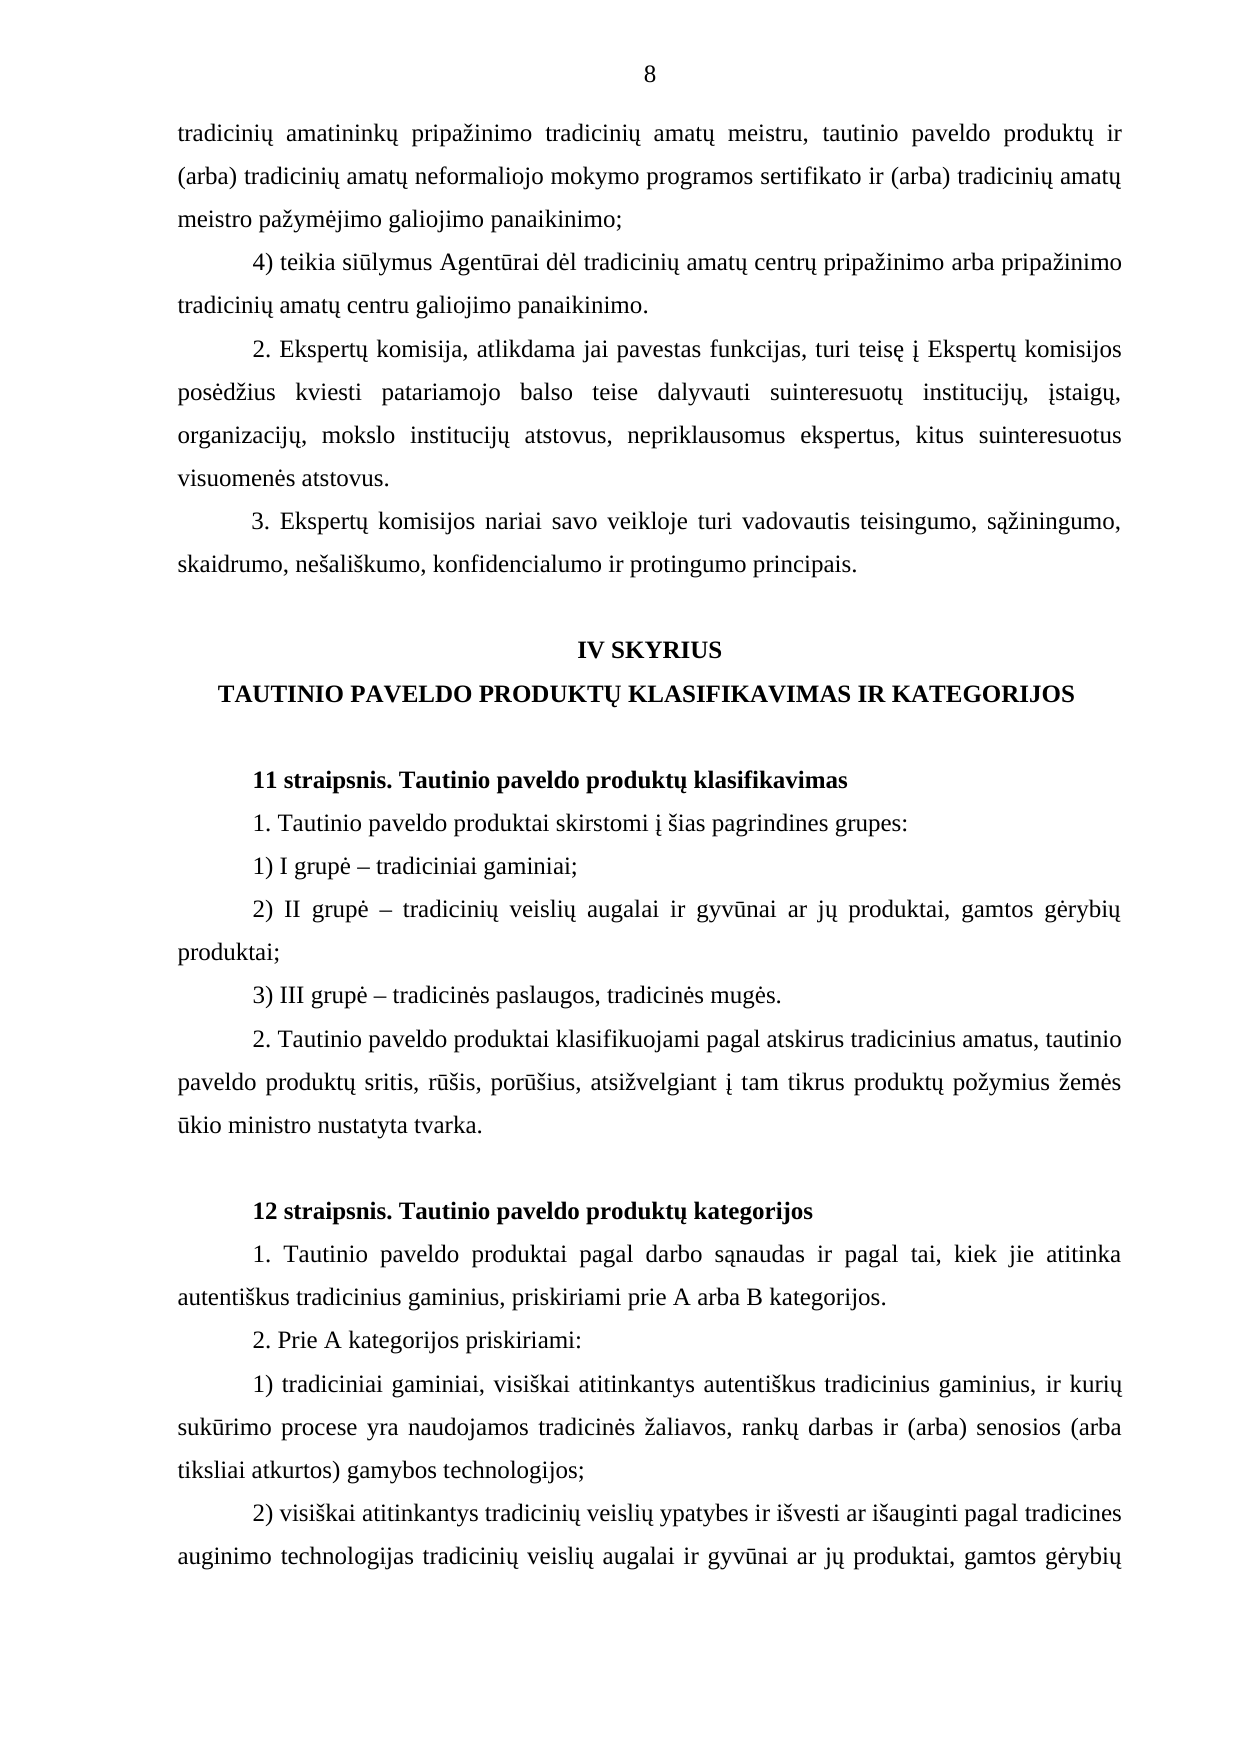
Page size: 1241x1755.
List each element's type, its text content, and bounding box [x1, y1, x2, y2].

text TAUTINIO PAVELDO PRODUKTŲ KLASIFIKAVIMAS IR KATEGORIJOS [177, 679, 1122, 707]
text 2) visiškai atitinkantys tradicinių veislių ypatybes ir išvesti ar išauginti pagal tradicines auginimo technologijas tradicinių veislių augalai ir gyvūnai ar jų produktai, gamtos gėrybių [177, 1498, 1122, 1570]
text 1) I grupė – tradiciniai gaminiai; [177, 851, 1122, 880]
text 2) II grupė – tradicinių veislių augalai ir gyvūnai ar jų produktai, gamtos gėrybių produktai; [177, 894, 1122, 966]
text 3. Ekspertų komisijos nariai savo veikloje turi vadovautis teisingumo, sąžiningumo, skaidrumo, nešališkumo, konfidencialumo ir protingumo principais. [177, 506, 1122, 578]
text 1) tradiciniai gaminiai, visiškai atitinkantys autentiškus tradicinius gaminius, ir kurių sukūrimo procese yra naudojamos tradicinės žaliavos, rankų darbas ir (arba) senosios (arba tiksliai atkurtos) gamybos technologijos; [177, 1369, 1122, 1484]
text 1. Tautinio paveldo produktai pagal darbo sąnaudas ir pagal tai, kiek jie atitinka autentiškus tradicinius gaminius, priskiriami prie A arba B kategorijos. [177, 1239, 1122, 1311]
text 4) teikia siūlymus Agentūrai dėl tradicinių amatų centrų pripažinimo arba pripažinimo tradicinių amatų centru galiojimo panaikinimo. [177, 247, 1122, 319]
text 2. Prie A kategorijos priskiriami: [177, 1326, 1122, 1354]
text IV SKYRIUS [177, 636, 1122, 664]
text tradicinių amatininkų pripažinimo tradicinių amatų meistru, tautinio paveldo produktų ir (arba) tradicinių amatų neformaliojo mokymo programos sertifikato ir (arba) tradicinių amatų meistro pažymėjimo galiojimo panaikinimo; [177, 118, 1122, 233]
text 12 straipsnis. Tautinio paveldo produktų kategorijos [177, 1196, 1122, 1225]
text 11 straipsnis. Tautinio paveldo produktų klasifikavimas [252, 765, 1122, 794]
text 2. Tautinio paveldo produktai klasifikuojami pagal atskirus tradicinius amatus, tautinio paveldo produktų sritis, rūšis, porūšius, atsižvelgiant į tam tikrus produktų požymius žemės ūkio ministro nustatyta tvarka. [177, 1024, 1122, 1139]
text 1. Tautinio paveldo produktai skirstomi į šias pagrindines grupes: [177, 808, 1122, 837]
text 3) III grupė – tradicinės paslaugos, tradicinės mugės. [177, 981, 1122, 1009]
text 2. Ekspertų komisija, atlikdama jai pavestas funkcijas, turi teisę į Ekspertų komisijos posėdžius kviesti patariamojo balso teise dalyvauti suinteresuotų institucijų, įstaigų, organizacijų, mokslo institucijų atstovus, nepriklausomus ekspertus, kitus suinteresuotus visuomenės atstovus. [177, 334, 1122, 492]
